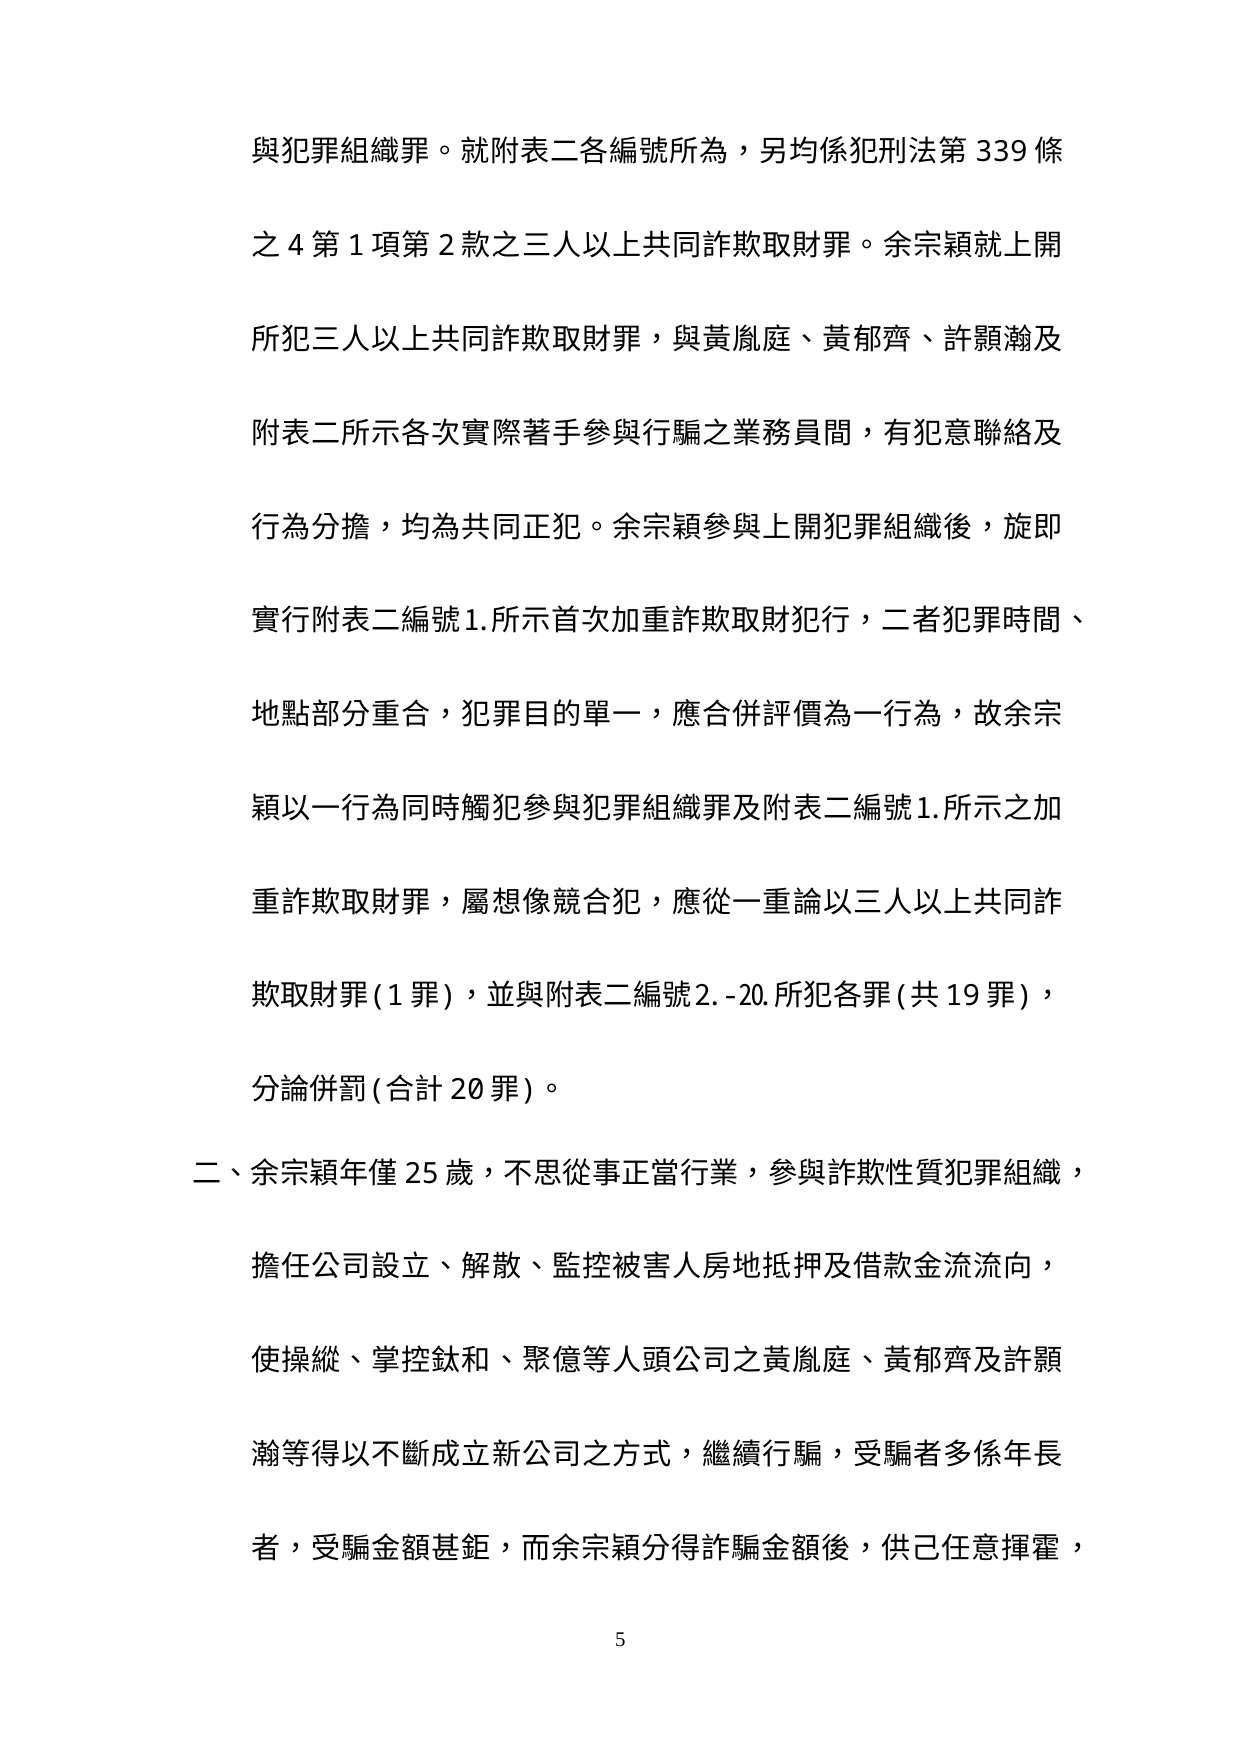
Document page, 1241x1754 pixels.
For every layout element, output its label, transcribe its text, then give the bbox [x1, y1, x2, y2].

text 一、核余宗穎所為，係犯組織犯罪防制條例第3條第1項後段之參與犯罪組織罪。就附表二各編號所為，另均係犯刑法第339條之4第1項第2款之三人以上共同詐欺取財罪。余宗穎就上開所犯三人以上共同詐欺取財罪，與黃胤庭、黃郁齊、許顥瀚及附表二所示各次實際著手參與行騙之業務員間，有犯意聯絡及行為分擔，均為共同正犯。余宗穎參與上開犯罪組織後，旋即實行附表二編號⒈所示首次加重詐欺取財犯行，二者犯罪時間、地點部分重合，犯罪目的單一，應合併評價為一行為，故余宗穎以一行為同時觸犯參與犯罪組織罪及附表二編號⒈所示之加重詐欺取財罪，屬想像競合犯，應從一重論以三人以上共同詐欺取財罪(1罪)，並與附表二編號⒉-⒛所犯各罪(共19罪)，分論併罰(合計20罪)。 [192, 108, 1063, 1108]
text 二、余宗穎年僅25歲，不思從事正當行業，參與詐欺性質犯罪組織，擔任公司設立、解散、監控被害人房地抵押及借款金流流向，使操縱、掌控鈦和、聚億等人頭公司之黃胤庭、黃郁齊及許顥瀚等得以不斷成立新公司之方式，繼續行騙，受騙者多係年長者，受騙金額甚鉅，而余宗穎分得詐騙金額後，供己任意揮霍，而受騙者如下述陷於生活困苦、家庭失和、不能獲得家人諒解，甚至離婚者，余宗穎之行為對社會造成之危害甚鉅，下述受騙之被害人多求處重刑，暨余宗穎犯後仍否認犯罪、未賠償下被害人所受損害，兼衡余宗穎之智識程度、生活狀況、品行及下列被害人意見等一切情狀，分別量處如附表一所示之刑。 [192, 1129, 1063, 1566]
